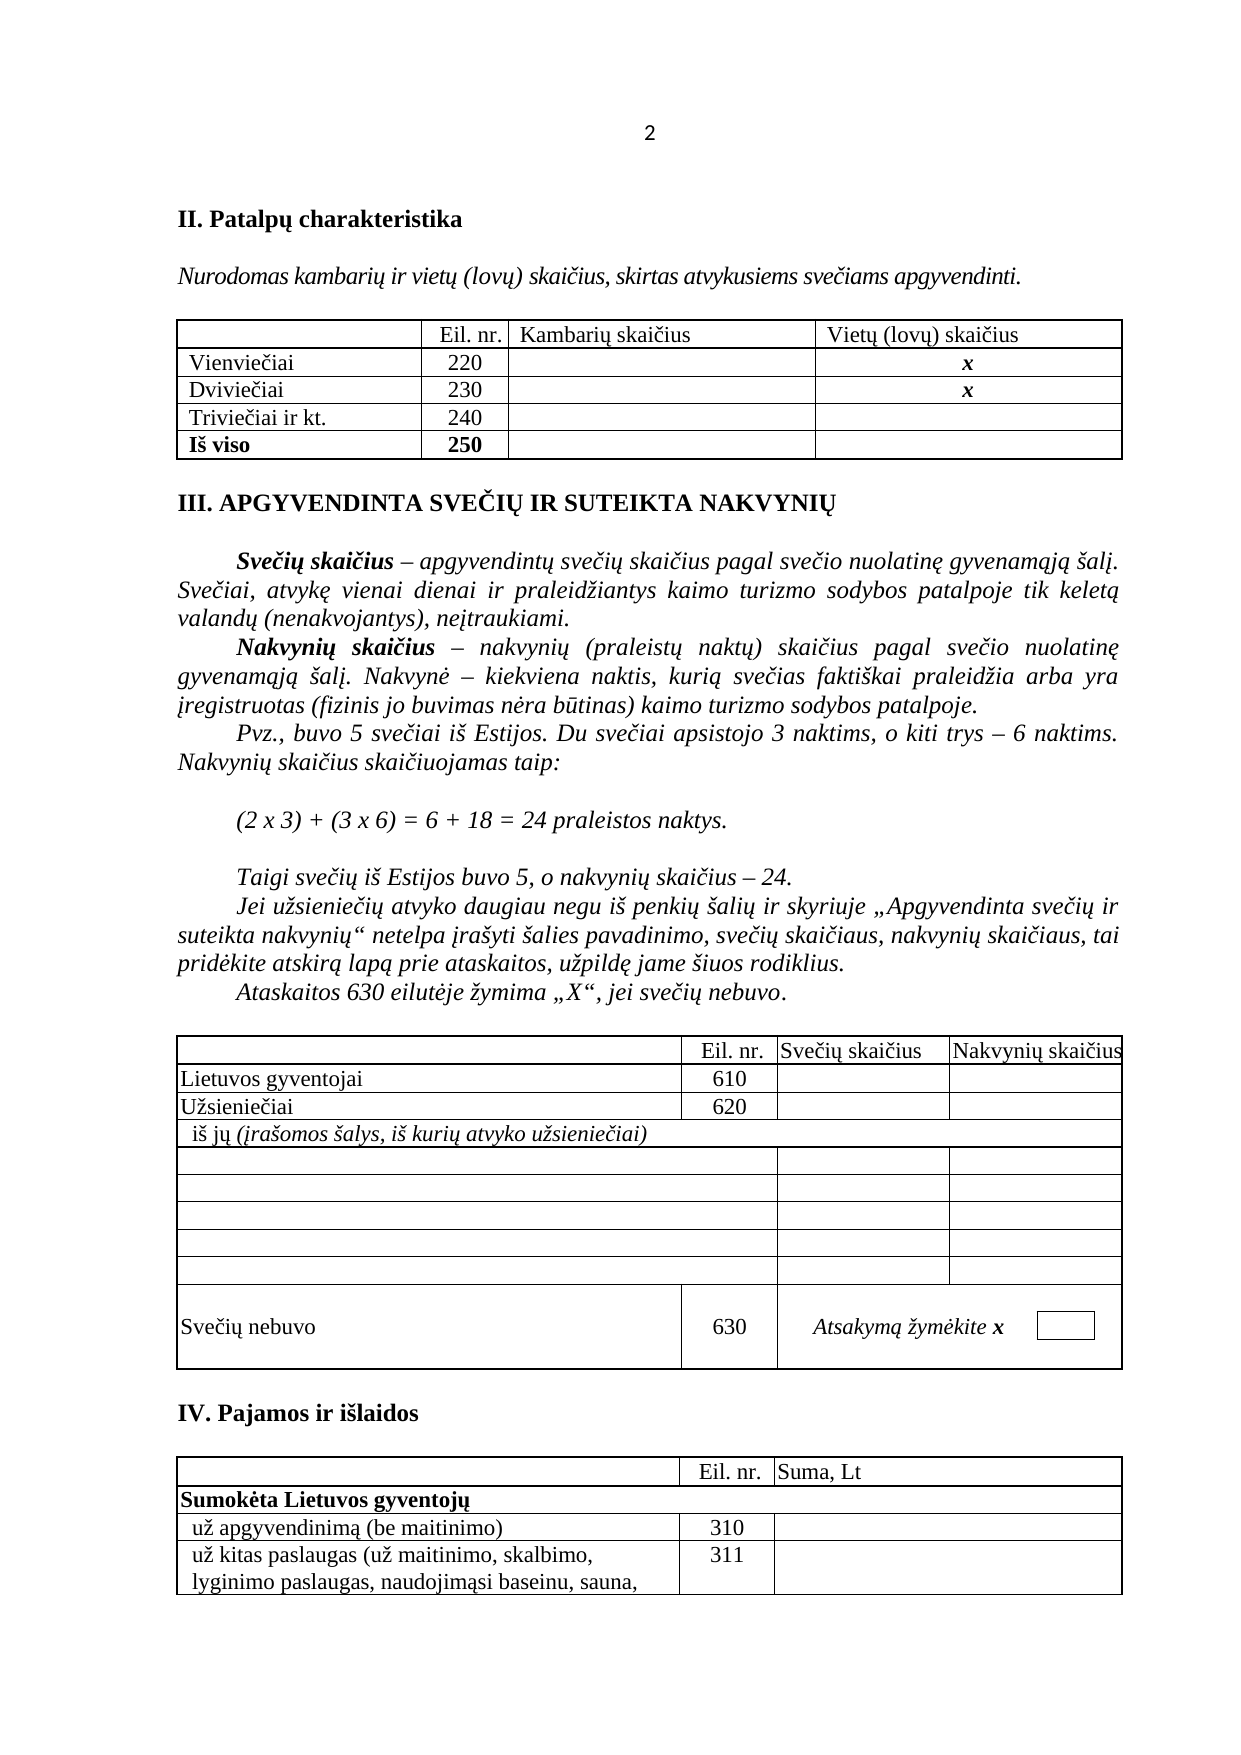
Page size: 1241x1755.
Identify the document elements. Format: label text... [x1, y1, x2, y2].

table_cell x [816, 377, 1121, 403]
table_cell iš jų (įrašomos šalys, iš kurių atvyko užsieniečiai) [178, 1120, 1121, 1146]
table_cell 620 [682, 1093, 777, 1119]
text Svečių skaičius – apgyvendintų svečių skaičius pagal svečio nuolatinę gyvenamąją šalį. Svečiai, atvykę vienai dienai ir praleidžiantys kaimo turizmo sodybos patalpoje tik keletą valandų (nenakvojantys), neįtraukiami. [177, 546, 1122, 632]
text II. Patalpų charakteristika [177, 204, 1122, 232]
table_cell [778, 1202, 949, 1229]
table_header Eil. nr. [682, 1037, 777, 1063]
table_cell [950, 1065, 1121, 1092]
table_cell 230 [422, 377, 508, 403]
text Pvz., buvo 5 svečiai iš Estijos. Du svečiai apsistojo 3 naktims, o kiti trys – 6 naktims. Nakvynių skaičius skaičiuojamas taip: [177, 718, 1122, 776]
table_cell Triviečiai ir kt. [178, 404, 421, 430]
table_cell [775, 1541, 1121, 1594]
text (2 x 3) + (3 x 6) = 6 + 18 = 24 praleistos naktys. [177, 805, 1122, 833]
table_cell [778, 1230, 949, 1256]
table_header [178, 321, 421, 347]
table_cell x [816, 349, 1121, 376]
table_cell [509, 349, 815, 376]
table_cell [1094, 1339, 1121, 1368]
table_cell 250 [422, 431, 508, 458]
table_cell [816, 404, 1121, 430]
table_cell [774, 1487, 1121, 1513]
table_cell [1009, 1285, 1037, 1311]
table_header Svečių skaičius [778, 1037, 949, 1063]
table_cell [950, 1175, 1121, 1201]
table_cell už apgyvendinimą (be maitinimo) [178, 1514, 679, 1540]
table_header Nakvynių skaičius [950, 1037, 1121, 1063]
table_cell [178, 1257, 777, 1283]
table_cell [1037, 1285, 1094, 1311]
table_cell [1095, 1311, 1121, 1339]
table_cell [509, 404, 815, 430]
table_cell [778, 1175, 949, 1201]
table_cell [1009, 1311, 1037, 1339]
table_cell Sumokėta Lietuvos gyventojų [178, 1487, 680, 1513]
table_cell [1038, 1312, 1094, 1339]
table_header [178, 1037, 681, 1063]
text Jei užsieniečių atvyko daugiau negu iš penkių šalių ir skyriuje „Apgyvendinta svečių ir suteikta nakvynių“ netelpa įrašyti šalies pavadinimo, svečių skaičiaus, nakvynių skaičiaus, tai pridėkite atskirą lapą prie ataskaitos, užpildę jame šiuos rodiklius. [177, 891, 1122, 977]
table_cell [778, 1065, 949, 1092]
table_cell [950, 1202, 1121, 1229]
table_cell [509, 377, 815, 403]
table_cell Vienviečiai [178, 349, 421, 376]
table_cell [778, 1148, 949, 1174]
table_cell [178, 1148, 777, 1174]
text Nakvynių skaičius – nakvynių (praleistų naktų) skaičius pagal svečio nuolatinę gyvenamąją šalį. Nakvynė – kiekviena naktis, kurią svečias faktiškai praleidžia arba yra įregistruotas (fizinis jo buvimas nėra būtinas) kaimo turizmo sodybos patalpoje. [177, 632, 1122, 718]
table_cell 220 [422, 349, 508, 376]
text Taigi svečių iš Estijos buvo 5, o nakvynių skaičius – 24. [177, 862, 1122, 891]
table_cell [178, 1175, 777, 1201]
table_header Vietų (lovų) skaičius [816, 321, 1121, 347]
table_cell [178, 1202, 777, 1229]
text III. Apgyvendinta sveČiŲ ir suteikta nakvynių [177, 488, 1122, 517]
table_cell Atsakymą žymėkite x [778, 1285, 1009, 1368]
table_cell Lietuvos gyventojai [178, 1065, 681, 1092]
table_cell 310 [680, 1514, 774, 1540]
table_header Eil. nr. [422, 321, 508, 347]
table_cell Dviviečiai [178, 377, 421, 403]
table_cell 630 [682, 1285, 777, 1368]
table_cell [680, 1487, 774, 1513]
table_cell [178, 1230, 777, 1256]
table_cell Užsieniečiai [178, 1093, 681, 1119]
table_cell 311 [680, 1541, 774, 1594]
table_cell [1094, 1285, 1121, 1311]
table_cell [1009, 1339, 1037, 1368]
table_header Suma, Lt [775, 1458, 1121, 1484]
table_cell 240 [422, 404, 508, 430]
table_header [178, 1458, 679, 1484]
table_cell [950, 1093, 1121, 1119]
table_cell [778, 1093, 949, 1119]
table_cell [816, 431, 1121, 458]
table_header Eil. nr. [680, 1458, 774, 1484]
table_cell [509, 431, 815, 458]
text IV. Pajamos ir išlaidos [177, 1398, 1122, 1427]
table_cell Iš viso [178, 431, 421, 458]
text Ataskaitos 630 eilutėje žymima „X“, jei svečių nebuvo. [177, 977, 1122, 1006]
table_cell [950, 1148, 1121, 1174]
table_cell [950, 1257, 1121, 1283]
table_header Kambarių skaičius [509, 321, 815, 347]
table_cell [775, 1514, 1121, 1540]
table_cell už kitas paslaugas (už maitinimo, skalbimo, lyginimo paslaugas, naudojimąsi baseinu, sauna, [178, 1541, 679, 1594]
table_cell [778, 1257, 949, 1283]
text Nurodomas kambarių ir vietų (lovų) skaičius, skirtas atvykusiems svečiams apgyvendinti. [177, 261, 1122, 290]
table_cell Svečių nebuvo [178, 1285, 681, 1368]
table_cell [950, 1230, 1121, 1256]
table_cell 610 [682, 1065, 777, 1092]
table_cell [1037, 1340, 1094, 1368]
